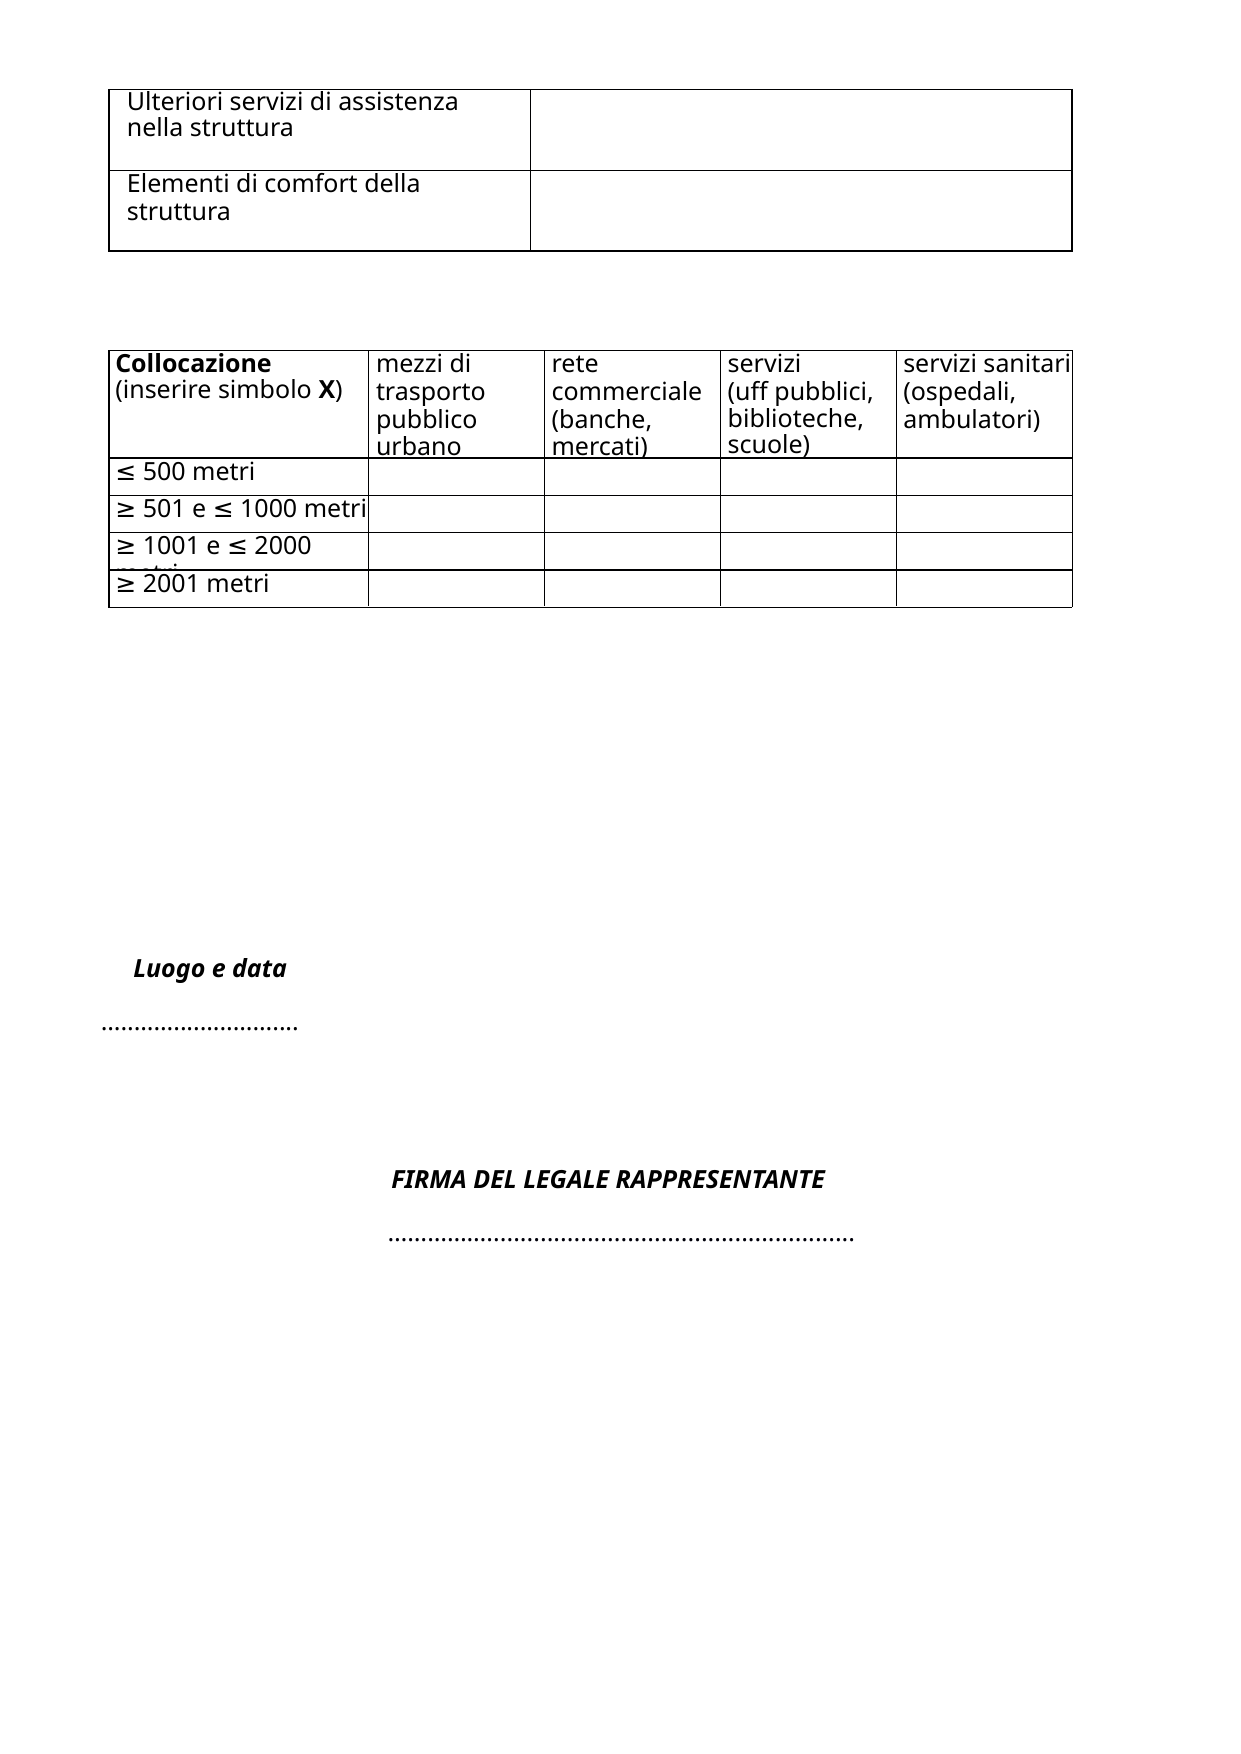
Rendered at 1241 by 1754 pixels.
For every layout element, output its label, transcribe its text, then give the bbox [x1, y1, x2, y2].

table_cell pubblico [369, 407, 544, 434]
table_cell scuole) [721, 434, 896, 457]
table_cell ≥ 1001 e ≤ 2000 metri [110, 533, 368, 569]
table_cell (inserire simbolo X) [110, 379, 368, 407]
table_cell (banche, [545, 407, 720, 434]
table_header servizi [721, 351, 896, 379]
table_cell Elementi di comfort della struttura [110, 171, 530, 250]
table_cell [369, 533, 544, 569]
table_cell [545, 496, 720, 532]
table_header servizi sanitari [897, 351, 1072, 379]
table_cell [369, 571, 544, 606]
table_header rete [545, 351, 720, 379]
table_cell [897, 533, 1072, 569]
table_cell ambulatori) [897, 407, 1072, 434]
table_cell (ospedali, [897, 379, 1072, 407]
text FIRMA DEL LEGALE RAPPRESENTANTE [122, 1161, 1094, 1196]
subtitle ……………....................................................... [106, 1214, 1136, 1248]
table_header [531, 90, 1071, 170]
table_cell biblioteche, [721, 407, 896, 434]
table_cell (uff pubblici, [721, 379, 896, 407]
table_cell [721, 459, 896, 494]
table_cell [897, 571, 1072, 606]
table_header mezzi di [369, 351, 544, 379]
table_cell [721, 533, 896, 569]
table_cell [545, 459, 720, 494]
table_cell [369, 496, 544, 532]
table_cell [897, 434, 1072, 457]
table_cell ≥ 2001 metri [110, 571, 368, 606]
table_cell [897, 459, 1072, 494]
table_cell [545, 533, 720, 569]
table_cell mercati) [545, 434, 720, 457]
table_cell [721, 496, 896, 532]
table_cell [897, 496, 1072, 532]
table_cell [721, 571, 896, 606]
table_cell commerciale [545, 379, 720, 407]
table_cell trasporto [369, 379, 544, 407]
table_cell [369, 459, 544, 494]
table_cell ≥ 501 e ≤ 1000 metri [110, 496, 368, 532]
text .............................. [101, 1003, 1152, 1037]
table_cell [545, 571, 720, 606]
table_cell [531, 171, 1071, 250]
table_header Collocazione Struttura [110, 351, 368, 379]
table_cell [110, 407, 368, 434]
text Luogo e data [101, 951, 1152, 985]
table_cell urbano [369, 434, 544, 457]
table_header Ulteriori servizi di assistenza nella struttura [110, 90, 530, 170]
table_cell [110, 434, 368, 457]
table_cell ≤ 500 metri [110, 459, 368, 494]
